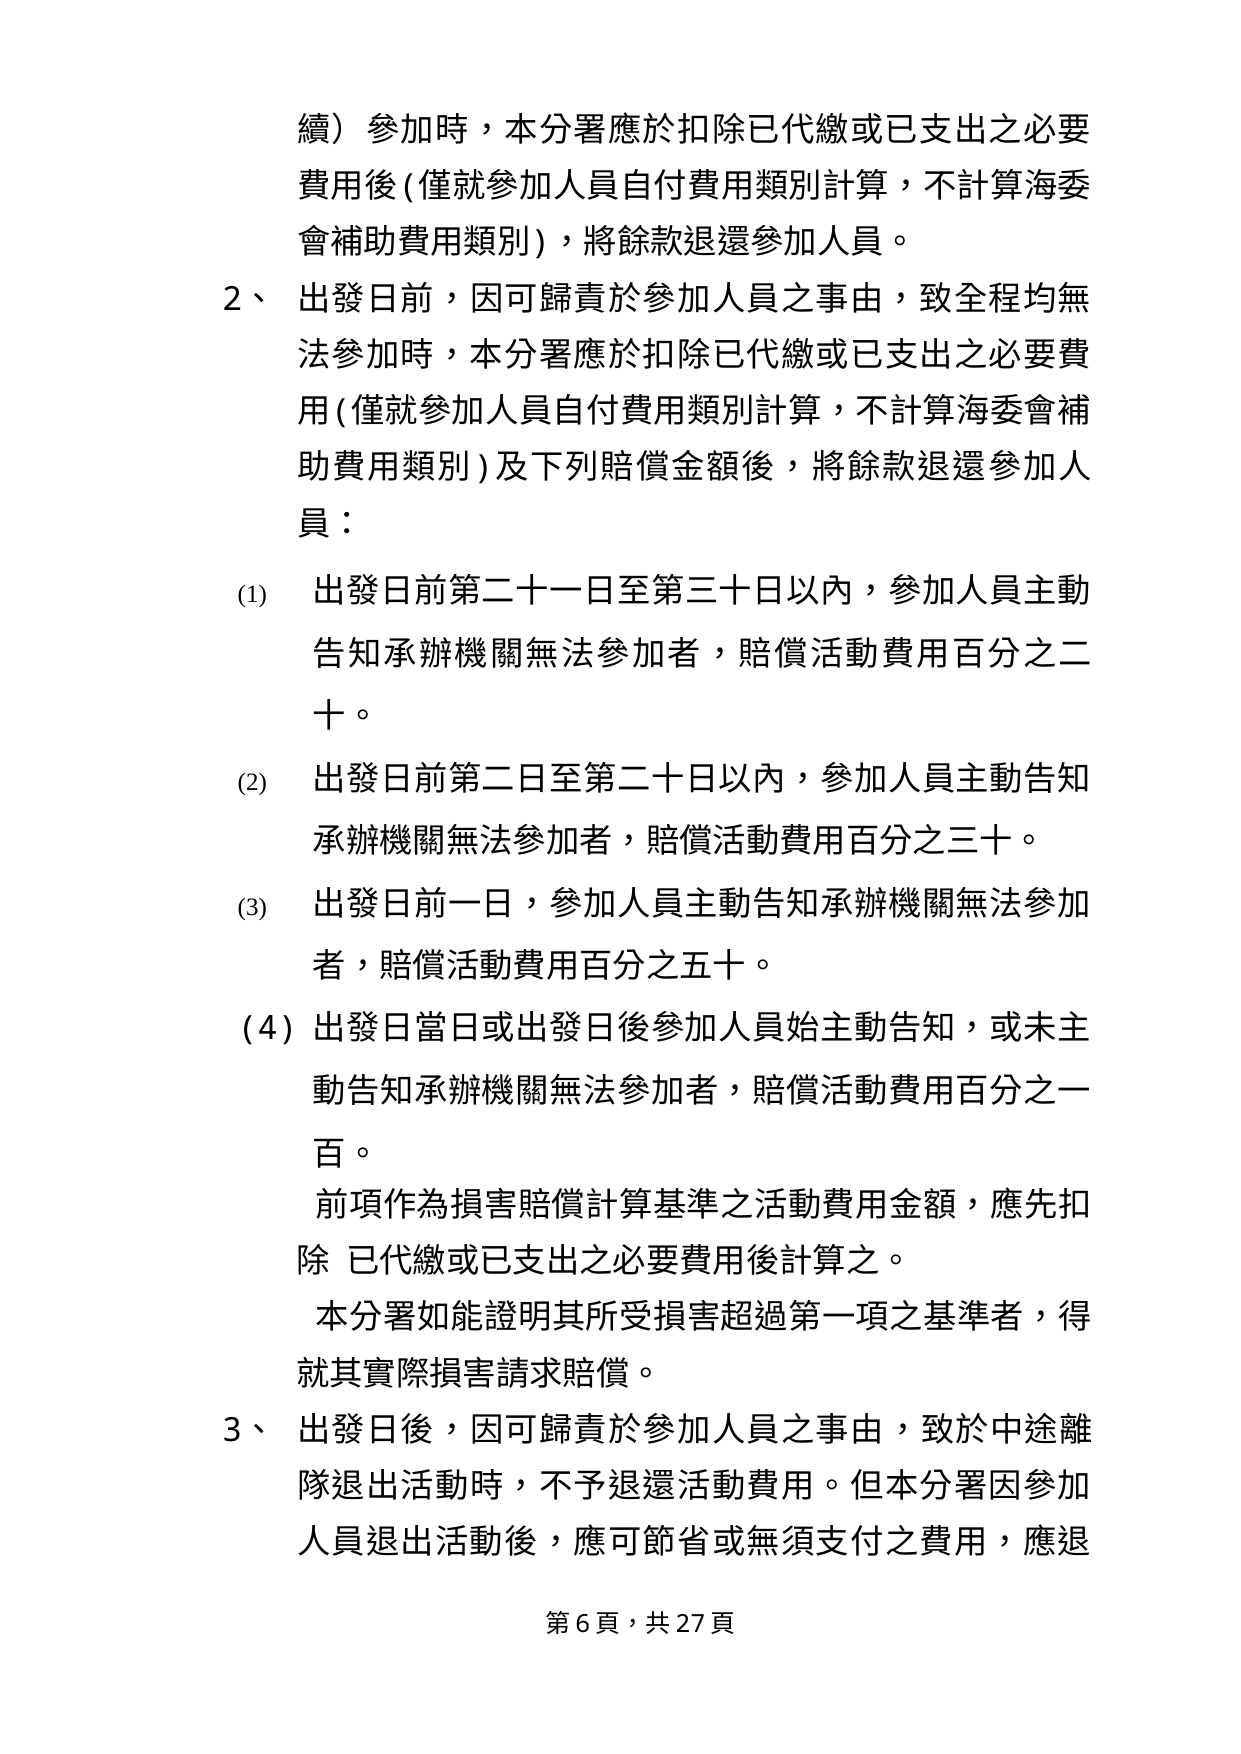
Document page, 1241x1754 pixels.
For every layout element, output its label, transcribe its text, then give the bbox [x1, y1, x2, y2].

list 出發日前一日，參加人員主動告知承辦機關無法參加者，賠償活動費用百分之五十。 [237, 859, 1093, 984]
text 前項作為損害賠償計算基準之活動費用金額，應先扣除 已代繳或已支出之必要費用後計算之。 [212, 1171, 1093, 1284]
list 出發日後，因可歸責於參加人員之事由，致於中途離隊退出活動時，不予退還活動費用。但本分署因參加人員退出活動後，應可節省或無須支付之費用，應退 [222, 1396, 1093, 1565]
list 出發日前第二日至第二十日以內，參加人員主動告知承辦機關無法參加者，賠償活動費用百分之三十。 [237, 734, 1093, 859]
list 出發日前第二十一日至第三十日以內，參加人員主動告知承辦機關無法參加者，賠償活動費用百分之二十。 [237, 546, 1093, 734]
list 出發日當日或出發日後參加人員始主動告知，或未主動告知承辦機關無法參加者，賠償活動費用百分之一 百。 [237, 984, 1093, 1171]
list 出發日前，因可歸責於參加人員之事由，致全程均無法參加時，本分署應於扣除已代繳或已支出之必要費用(僅就參加人員自付費用類別計算，不計算海委會補助費用類別)及下列賠償金額後，將餘款退還參加人員： [222, 265, 1093, 546]
text 本分署如能證明其所受損害超過第一項之基準者，得就其實際損害請求賠償。 [212, 1284, 1093, 1396]
list 續）參加時，本分署應於扣除已代繳或已支出之必要費用後(僅就參加人員自付費用類別計算，不計算海委會補助費用類別)，將餘款退還參加人員。 [222, 96, 1093, 265]
